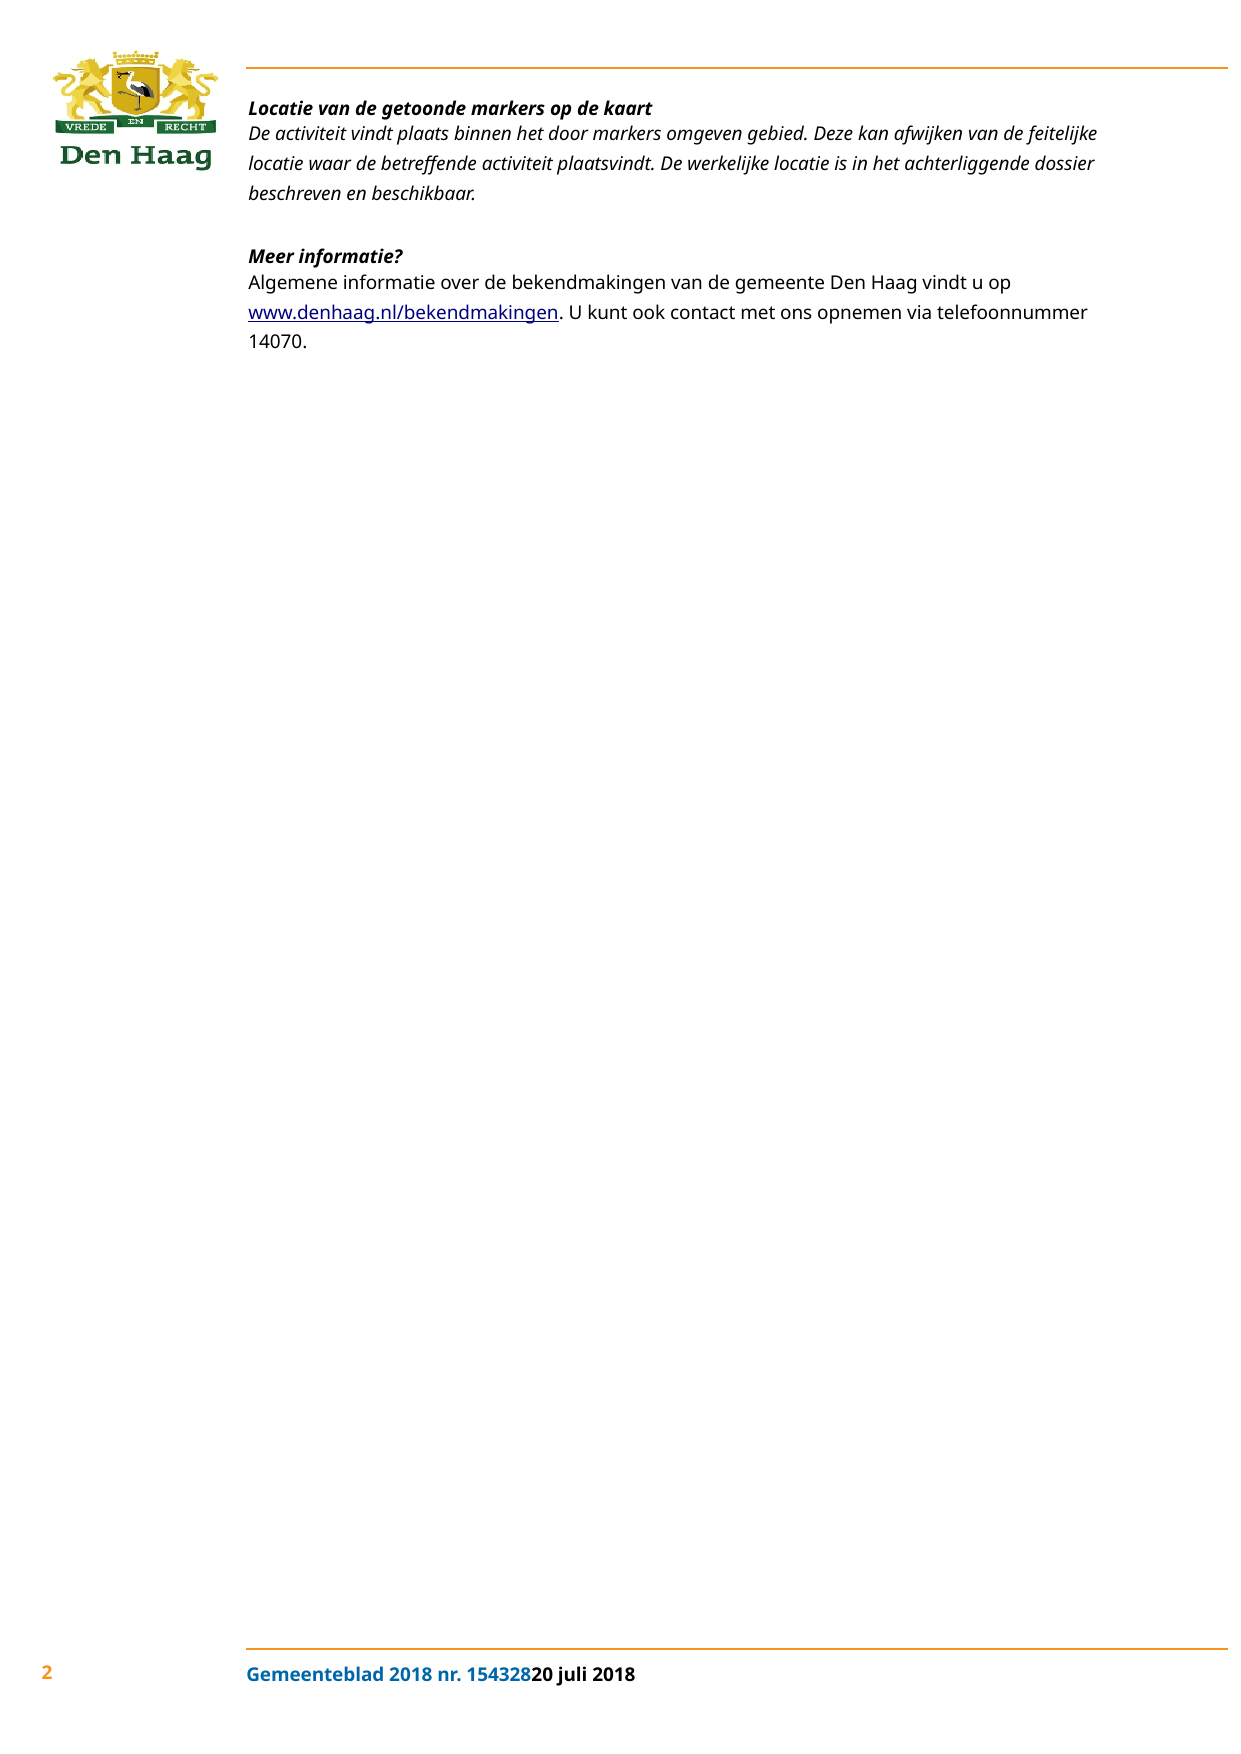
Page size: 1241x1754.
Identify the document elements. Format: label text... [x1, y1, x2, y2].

text Locatie van de getoonde markers op de kaart [248, 95, 1152, 121]
picture [41, 47, 231, 172]
text De activiteit vindt plaats binnen het door markers omgeven gebied. Deze kan afwijken van de feitelijke locatie waar de betreffende activiteit plaatsvindt. De werkelijke locatie is in het achterliggende dossier beschreven en beschikbaar. [248, 121, 1152, 205]
text Algemene informatie over de bekendmakingen van de gemeente Den Haag vindt u op www.denhaag.nl/bekendmakingen. U kunt ook contact met ons opnemen via telefoonnummer 14070. [248, 269, 1152, 354]
text Meer informatie? [248, 244, 1152, 269]
